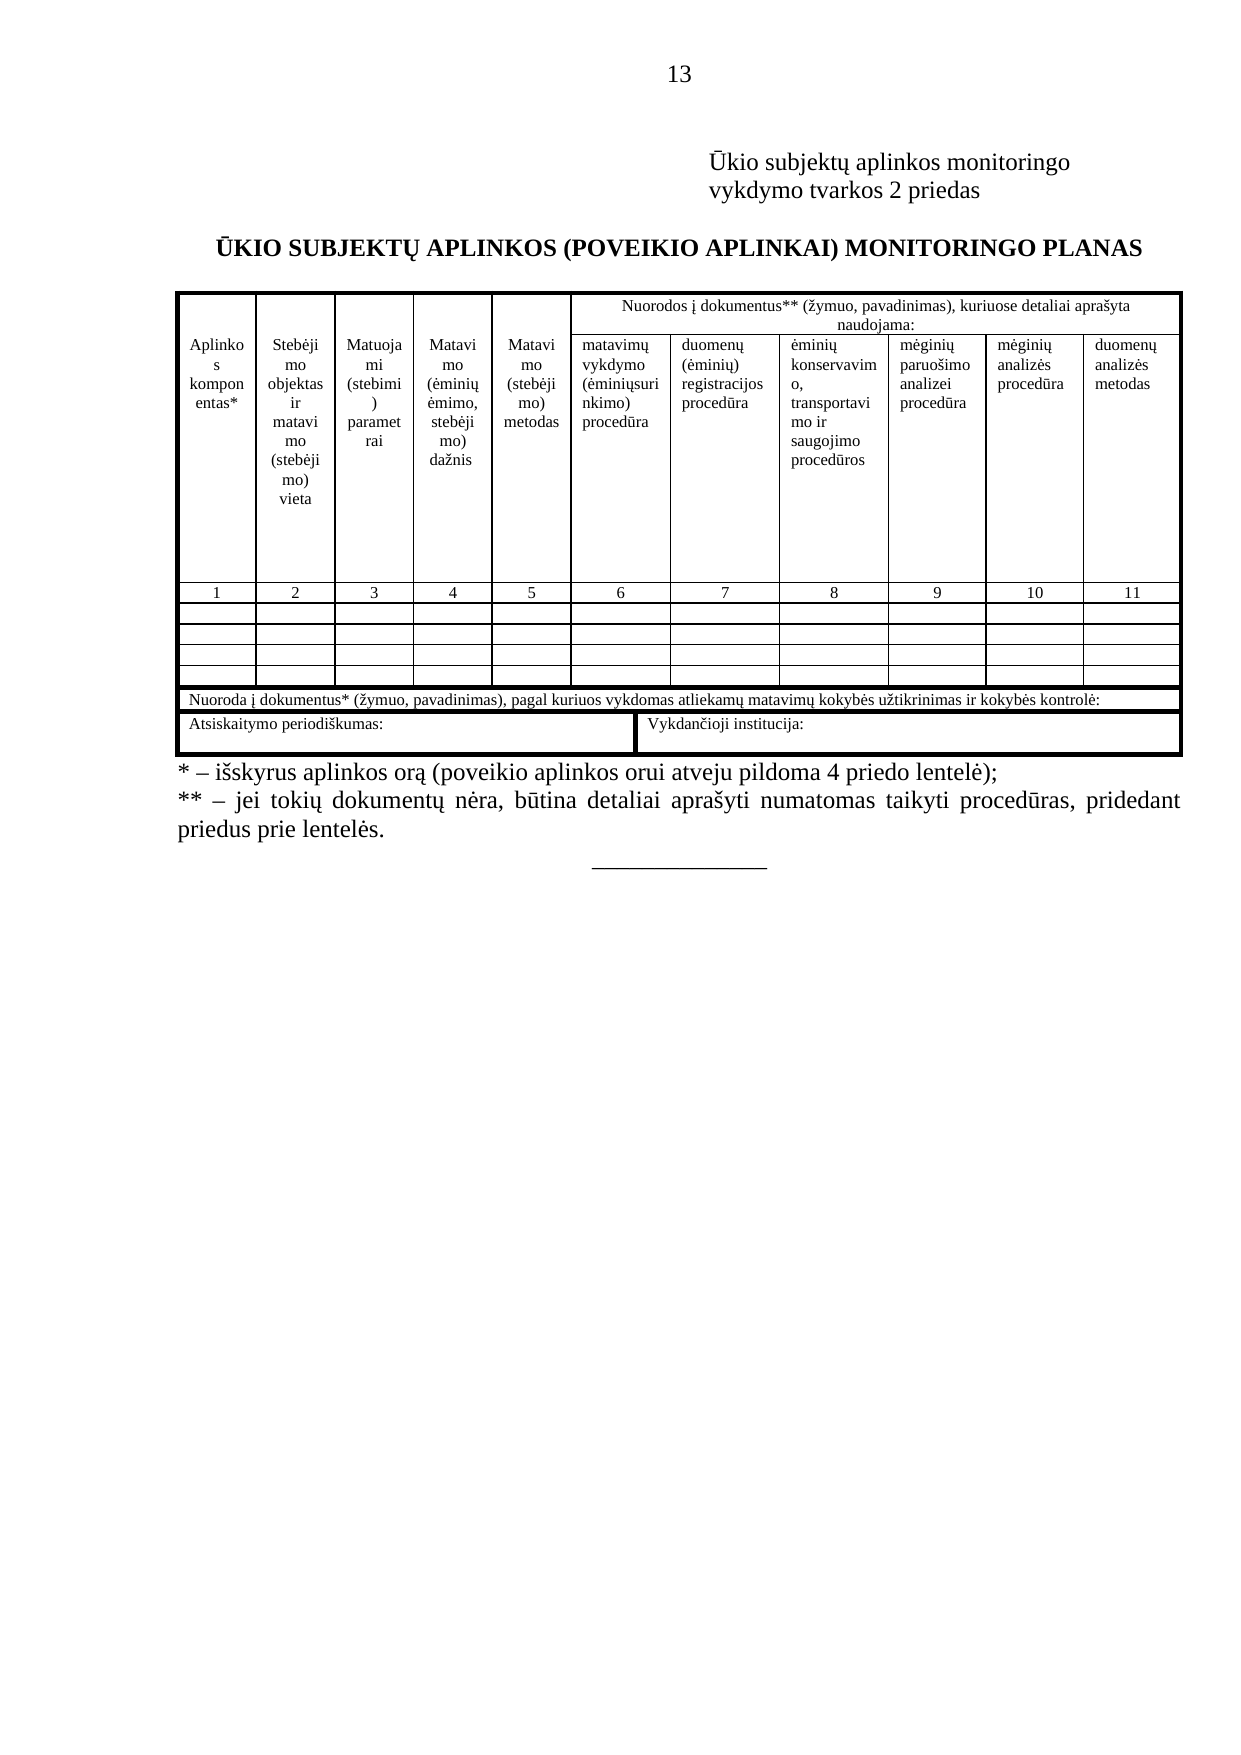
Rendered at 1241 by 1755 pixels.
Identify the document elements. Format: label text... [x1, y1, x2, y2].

table_cell Aplinkos komponentas* [180, 334, 255, 582]
table_header [493, 295, 570, 334]
table_cell Nuoroda į dokumentus* (žymuo, pavadinimas), pagal kuriuos vykdomas atliekamų matavimų kokybės užtikrinimas ir kokybės kontrolė: [180, 690, 1179, 709]
text vykdymo tvarkos 2 priedas [177, 176, 1181, 204]
table_cell [987, 625, 1083, 644]
table_cell [180, 666, 255, 685]
table_cell [671, 645, 779, 664]
text Ūkio subjektų aplinkos monitoringo [177, 147, 1181, 176]
table_cell 4 [414, 583, 491, 602]
table_cell [987, 604, 1083, 623]
table_cell Matavimo (stebėjimo) metodas [493, 334, 570, 582]
table_cell [180, 604, 255, 623]
table_cell [414, 625, 491, 644]
table_cell [889, 604, 985, 623]
table_cell Stebėjimo objektas ir matavimo (stebėjimo) vieta [257, 334, 334, 582]
text ŪKIO SUBJEKTŲ APLINKOS (POVEIKIO APLINKAI) MONITORINGO PLANAS [177, 233, 1181, 262]
text * – išskyrus aplinkos orą (poveikio aplinkos orui atveju pildoma 4 priedo lentelė); [177, 757, 1181, 786]
table_cell [780, 645, 888, 664]
table_cell [889, 666, 985, 685]
table_cell [336, 604, 413, 623]
table_cell 8 [780, 583, 888, 602]
table_cell mėginių analizės procedūra [987, 335, 1083, 582]
table_cell [780, 604, 888, 623]
table_header Nuorodos į dokumentus** (žymuo, pavadinimas), kuriuose detaliai aprašyta naudojama: [572, 295, 1179, 334]
table_cell Matuojami (stebimi) parametrai [336, 334, 413, 582]
table_cell [336, 645, 413, 664]
table_cell [257, 625, 334, 644]
text ** – jei tokių dokumentų nėra, būtina detaliai aprašyti numatomas taikyti procedūras, pridedant priedus prie lentelės. [177, 786, 1181, 843]
table_cell 3 [336, 583, 413, 602]
table_cell matavimų vykdymo (ėminiųsurinkimo) procedūra [572, 335, 670, 582]
table_cell 7 [671, 583, 779, 602]
table_header [257, 295, 334, 334]
table_cell Vykdančioji institucija: [638, 714, 1179, 752]
table_cell 6 [572, 583, 670, 602]
table_cell [336, 666, 413, 685]
table_cell [671, 625, 779, 644]
table_cell [414, 604, 491, 623]
table_cell [180, 645, 255, 664]
table_cell [987, 645, 1083, 664]
table_cell [493, 645, 570, 664]
table_cell 5 [493, 583, 570, 602]
table_cell 9 [889, 583, 985, 602]
table_cell duomenų analizės metodas [1084, 335, 1179, 582]
table_cell Atsiskaitymo periodiškumas: [180, 714, 633, 752]
table_cell [180, 625, 255, 644]
table_cell [671, 666, 779, 685]
table_cell [257, 645, 334, 664]
table_cell ėminių konservavimo, transportavimo ir saugojimo procedūros [780, 335, 888, 582]
table_cell [414, 645, 491, 664]
table_cell 10 [987, 583, 1083, 602]
table_cell [1084, 666, 1179, 685]
table_cell [889, 625, 985, 644]
table_cell [780, 625, 888, 644]
table_cell [493, 666, 570, 685]
table_cell [1084, 604, 1179, 623]
table_cell mėginių paruošimo analizei procedūra [889, 335, 985, 582]
table_cell [889, 645, 985, 664]
table_cell Matavimo (ėminių ėmimo, stebėjimo) dažnis [414, 334, 491, 582]
table_cell [493, 604, 570, 623]
table_header [180, 295, 255, 334]
table_cell [1084, 645, 1179, 664]
table_header [336, 295, 413, 334]
table_cell 1 [180, 583, 255, 602]
text ______________ [177, 843, 1181, 872]
table_cell 2 [257, 583, 334, 602]
table_cell [336, 625, 413, 644]
table_cell [1084, 625, 1179, 644]
table_cell [414, 666, 491, 685]
table_cell [671, 604, 779, 623]
table_header [414, 295, 491, 334]
table_cell [572, 625, 670, 644]
table_cell [572, 604, 670, 623]
table_cell duomenų (ėminių) registracijos procedūra [671, 335, 779, 582]
table_cell [257, 666, 334, 685]
table_cell 11 [1084, 583, 1179, 602]
table_cell [780, 666, 888, 685]
table_cell [493, 625, 570, 644]
table_cell [572, 645, 670, 664]
table_cell [572, 666, 670, 685]
table_cell [257, 604, 334, 623]
table_cell [987, 666, 1083, 685]
